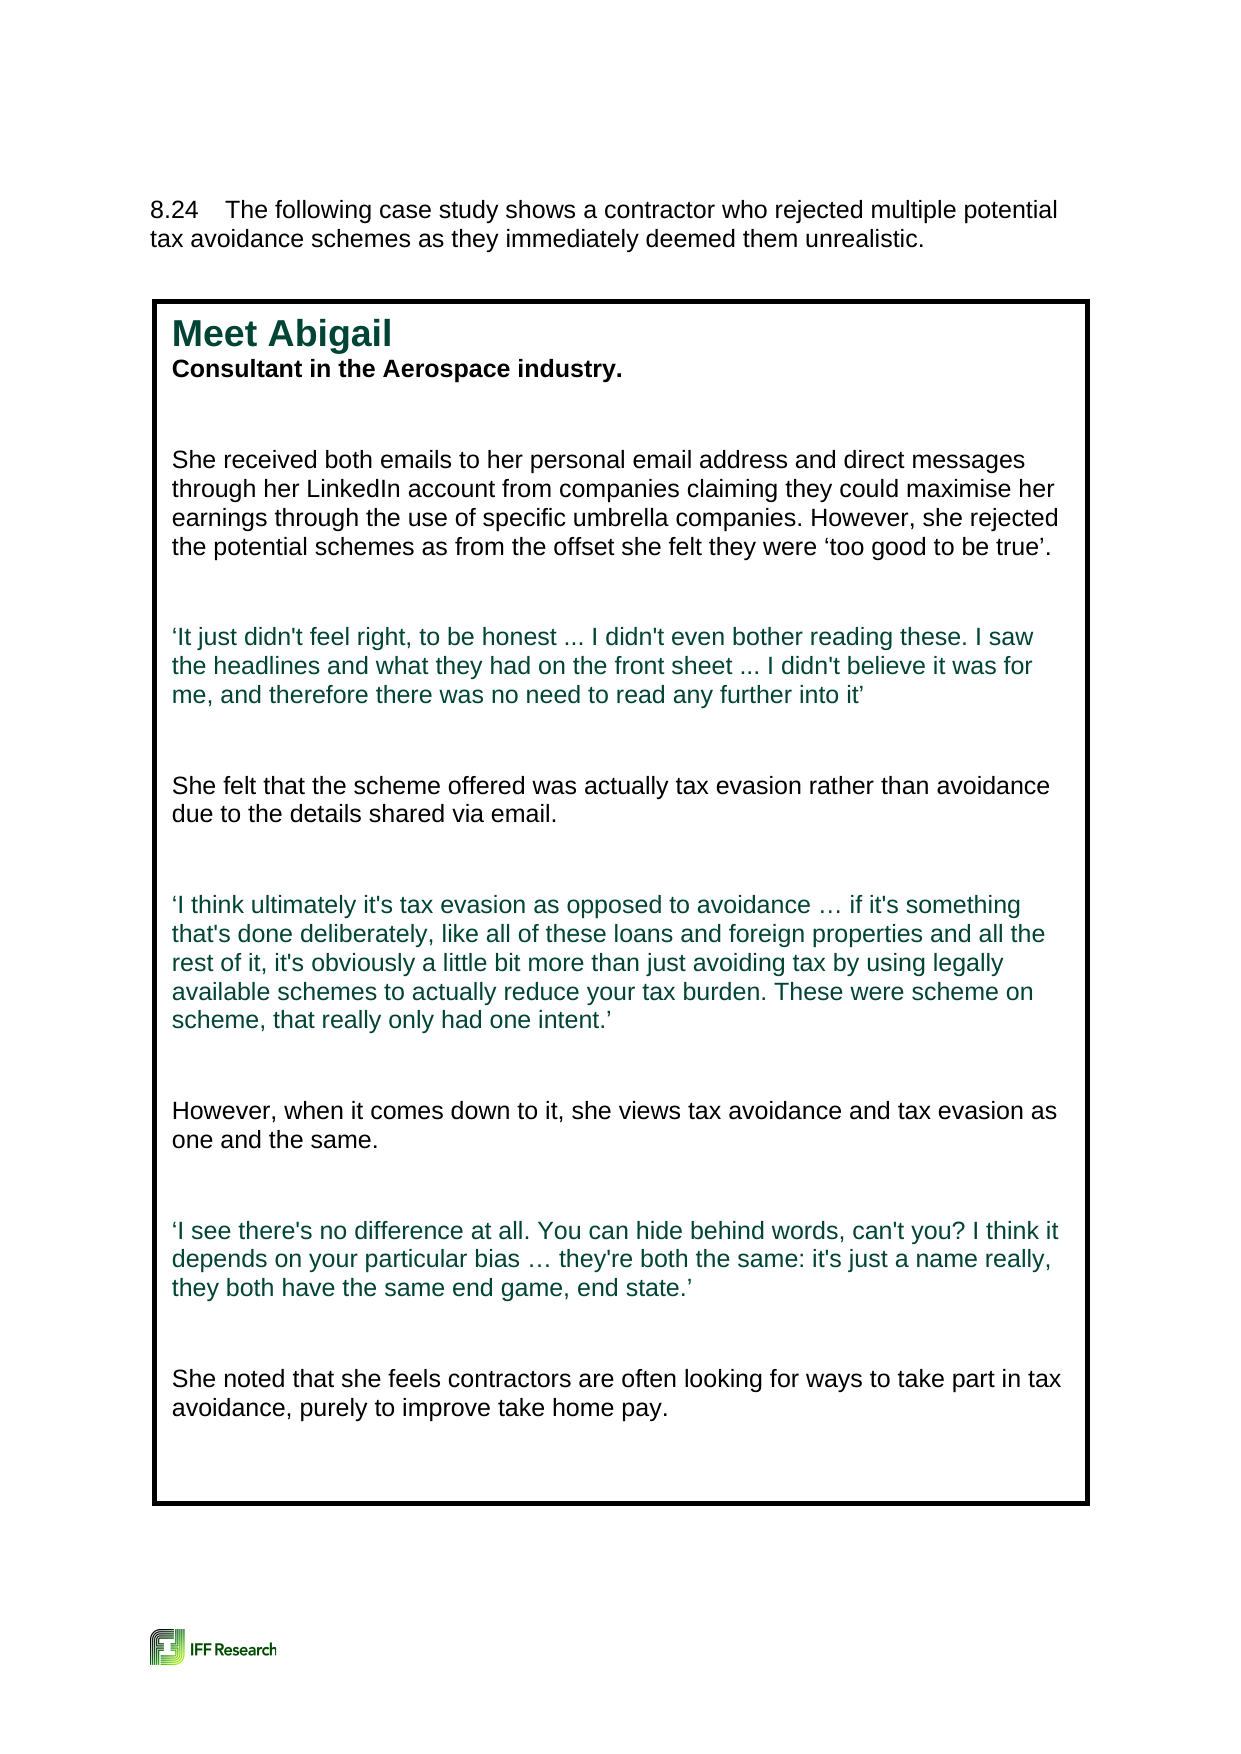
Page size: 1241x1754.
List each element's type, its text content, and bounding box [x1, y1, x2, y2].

text She received both emails to her personal email address and direct messages through her LinkedIn account from companies claiming they could maximise her earnings through the use of specific umbrella companies. However, she rejected the potential schemes as from the offset she felt they were ‘too good to be true’. [172, 445, 1071, 560]
text She noted that she feels contractors are often looking for ways to take part in tax avoidance, purely to improve take home pay. [172, 1364, 1071, 1422]
text She felt that the scheme offered was actually tax evasion rather than avoidance due to the details shared via email. [172, 771, 1071, 828]
text Meet Abigail Consultant in the Aerospace industry. [172, 311, 1071, 383]
text ‘I think ultimately it's tax evasion as opposed to avoidance … if it's something that's done deliberately, like all of these loans and foreign properties and all the rest of it, it's obviously a little bit more than just avoiding tax by using legally available schemes to actually reduce your tax burden. These were scheme on scheme, that really only had one intent.’ [172, 890, 1071, 1034]
text 8.24 The following case study shows a contractor who rejected multiple potential tax avoidance schemes as they immediately deemed them unrealistic. [150, 195, 1090, 253]
text ‘I see there's no difference at all. You can hide behind words, can't you? I think it depends on your particular bias … they're both the same: it's just a name really, they both have the same end game, end state.’ [172, 1216, 1071, 1302]
text ‘It just didn't feel right, to be honest ... I didn't even bother reading these. I saw the headlines and what they had on the front sheet ... I didn't believe it was for me, and therefore there was no need to read any further into it’ [172, 622, 1071, 709]
text However, when it comes down to it, she views tax avoidance and tax evasion as one and the same. [172, 1096, 1071, 1154]
